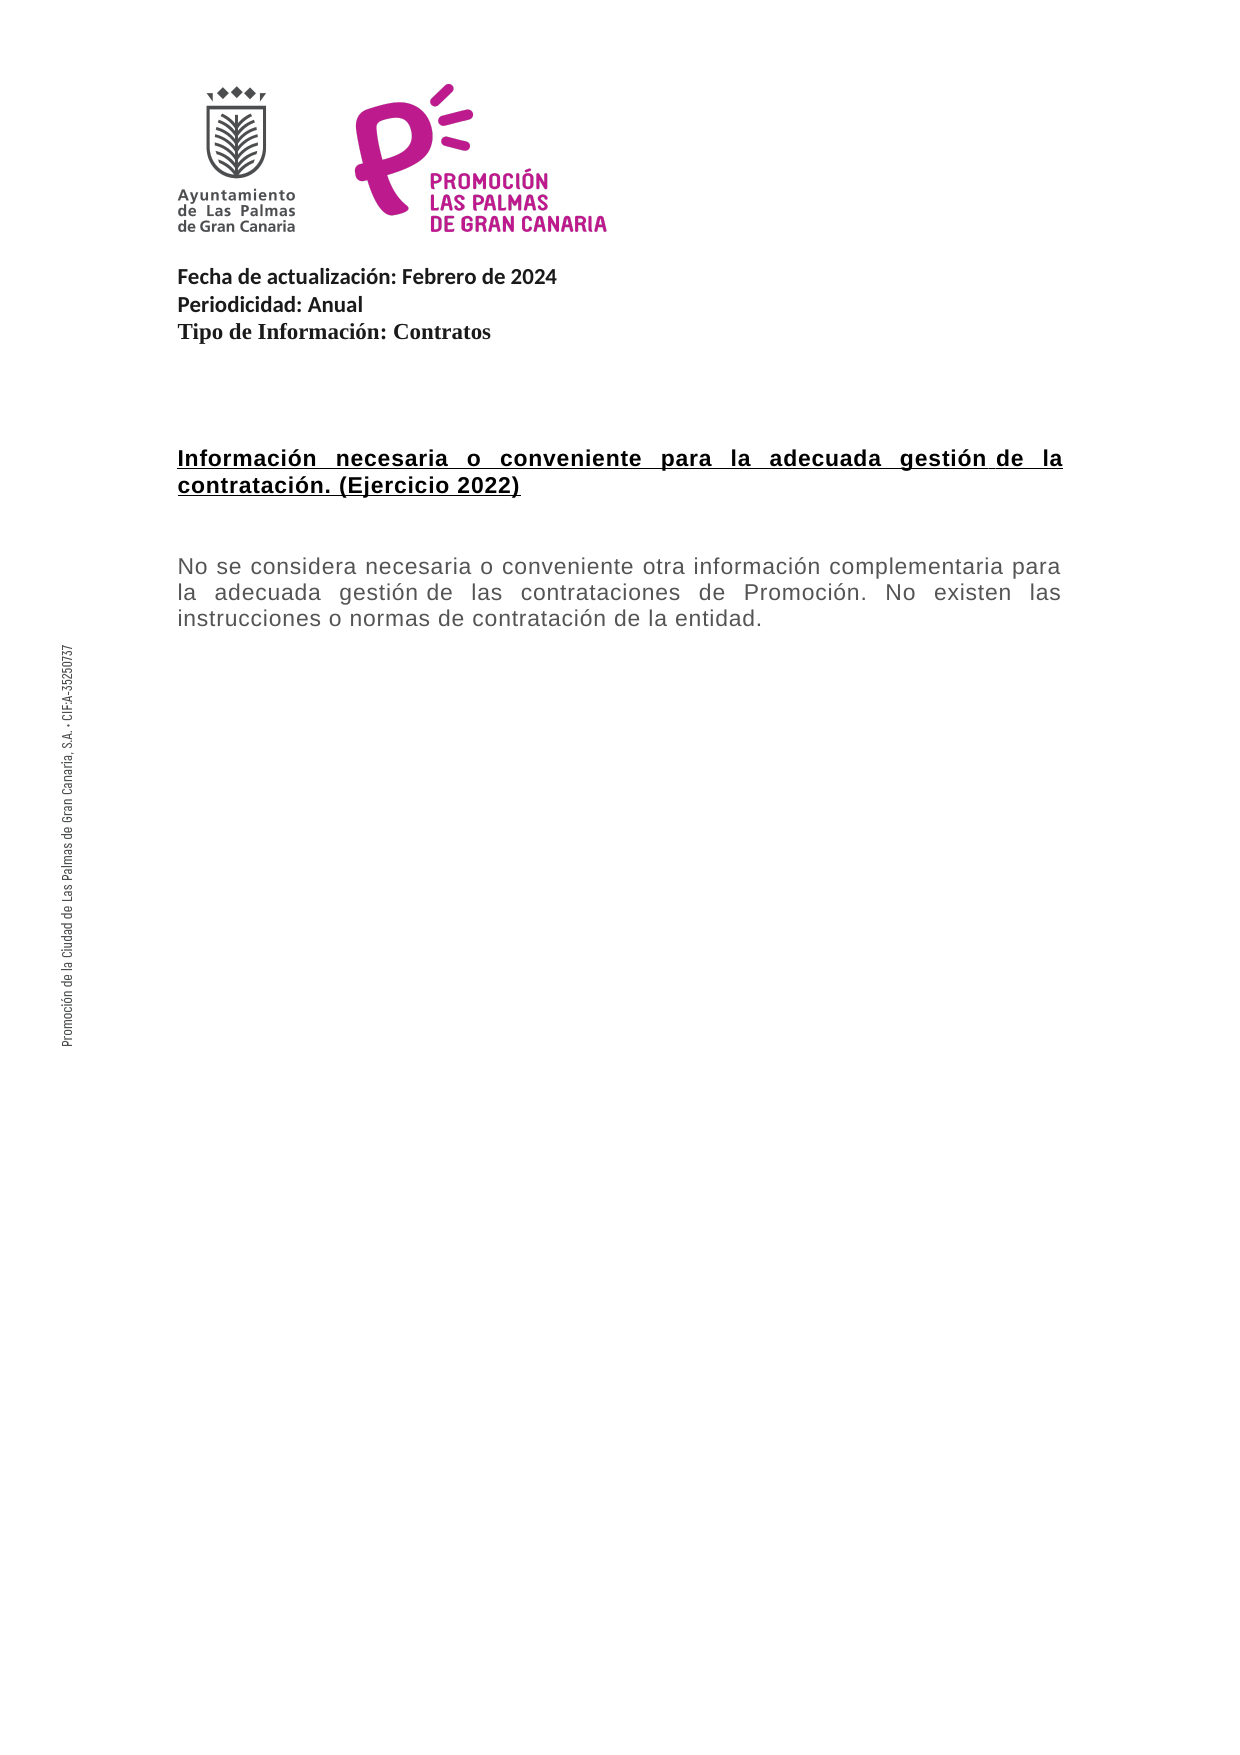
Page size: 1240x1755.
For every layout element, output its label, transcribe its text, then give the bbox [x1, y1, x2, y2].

text Información necesaria o conveniente para la adecuada gestión de la [177, 445, 1062, 468]
text No se considera necesaria o conveniente otra información complementaria para la adecuada gestión de las contrataciones de Promoción. No existen las instrucciones o normas de contratación de la entidad. [177, 553, 1062, 632]
text contratación. (Ejercicio 2022) [177, 469, 1062, 498]
